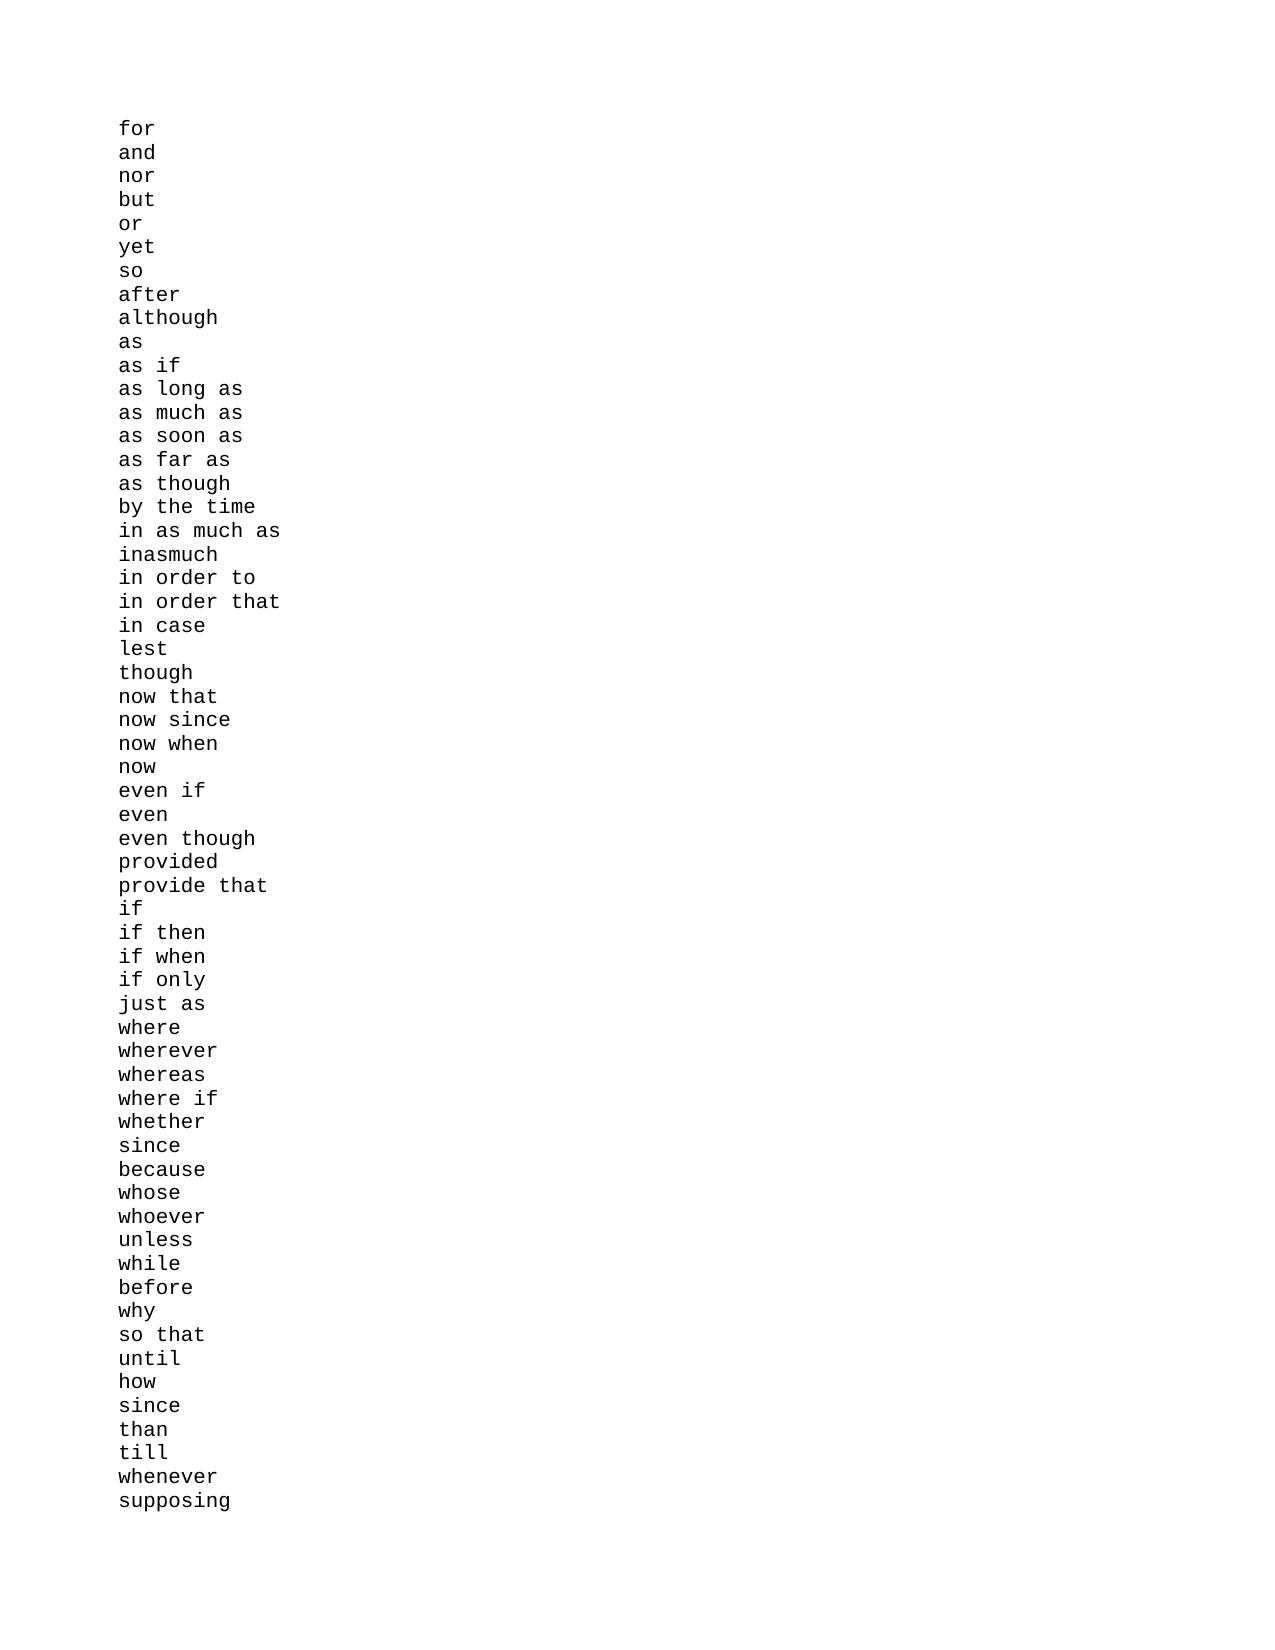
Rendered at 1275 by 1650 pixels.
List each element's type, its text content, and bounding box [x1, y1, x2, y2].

text in as much as [118, 520, 1157, 544]
text after [118, 284, 1157, 307]
text until [118, 1348, 1157, 1371]
text if only [118, 969, 1157, 993]
text provided [118, 851, 1157, 875]
text whether [118, 1111, 1157, 1135]
text now since [118, 709, 1157, 733]
text in order to [118, 567, 1157, 591]
text but [118, 189, 1157, 213]
text just as [118, 993, 1157, 1017]
text in case [118, 615, 1157, 638]
text although [118, 307, 1157, 331]
text or [118, 213, 1157, 236]
text and [118, 142, 1157, 165]
text supposing [118, 1489, 1157, 1513]
text so that [118, 1324, 1157, 1348]
text how [118, 1371, 1157, 1395]
text unless [118, 1229, 1157, 1253]
text if then [118, 922, 1157, 946]
text though [118, 662, 1157, 686]
text as soon as [118, 426, 1157, 449]
text as if [118, 354, 1157, 378]
text whose [118, 1182, 1157, 1206]
text till [118, 1442, 1157, 1466]
text as much as [118, 402, 1157, 426]
text if [118, 898, 1157, 922]
text because [118, 1158, 1157, 1182]
text even if [118, 780, 1157, 804]
text so [118, 260, 1157, 284]
text yet [118, 236, 1157, 260]
text where if [118, 1088, 1157, 1111]
text even [118, 804, 1157, 827]
text now when [118, 733, 1157, 757]
text nor [118, 165, 1157, 189]
text whenever [118, 1466, 1157, 1489]
text lest [118, 638, 1157, 662]
text if when [118, 946, 1157, 969]
text for [118, 118, 1157, 142]
text provide that [118, 875, 1157, 898]
text since [118, 1395, 1157, 1419]
text as long as [118, 378, 1157, 402]
text where [118, 1017, 1157, 1040]
text than [118, 1419, 1157, 1442]
text even though [118, 827, 1157, 851]
text since [118, 1135, 1157, 1158]
text while [118, 1253, 1157, 1277]
text as [118, 331, 1157, 354]
text as though [118, 473, 1157, 496]
text now [118, 757, 1157, 780]
text whereas [118, 1064, 1157, 1088]
text whoever [118, 1206, 1157, 1229]
text inasmuch [118, 544, 1157, 567]
text before [118, 1277, 1157, 1300]
text wherever [118, 1040, 1157, 1064]
text as far as [118, 449, 1157, 473]
text why [118, 1300, 1157, 1324]
text in order that [118, 591, 1157, 615]
text by the time [118, 496, 1157, 520]
text now that [118, 686, 1157, 709]
